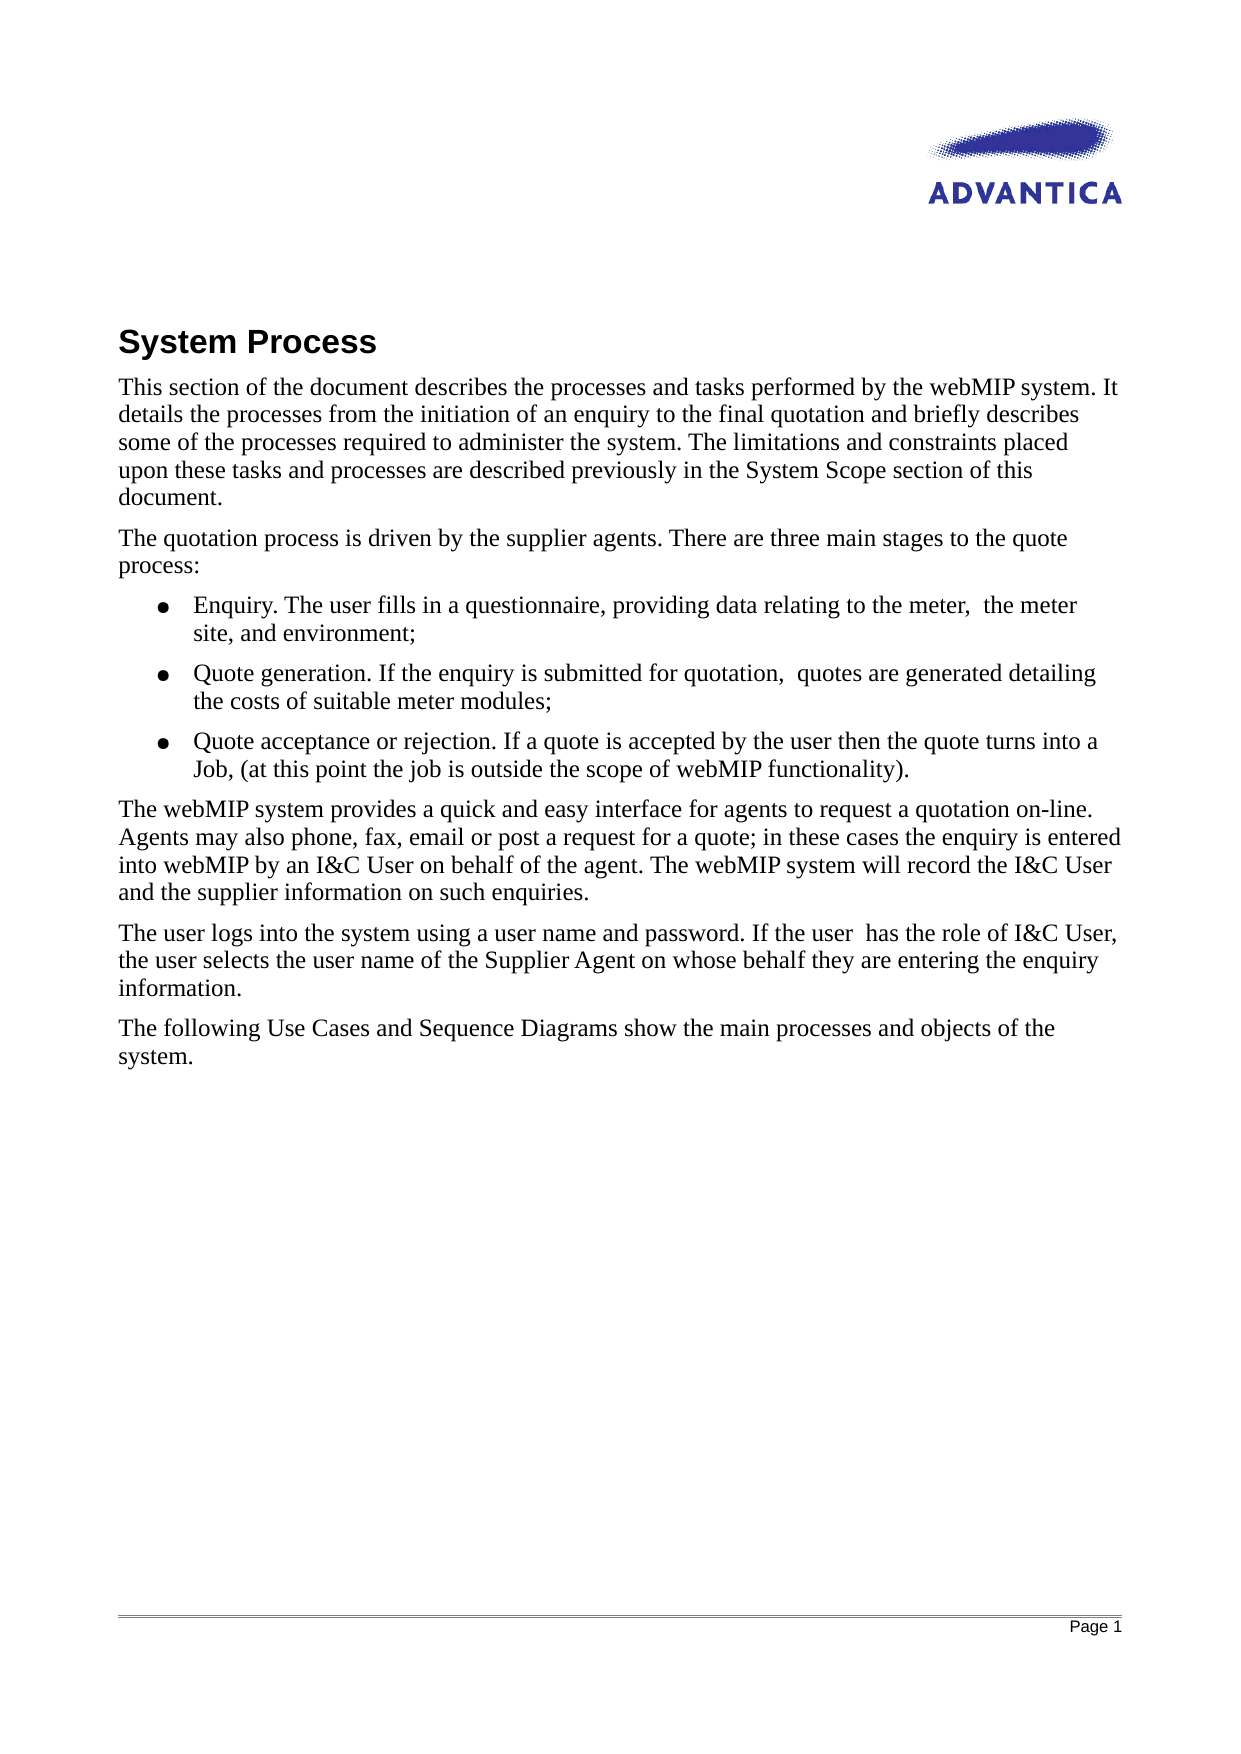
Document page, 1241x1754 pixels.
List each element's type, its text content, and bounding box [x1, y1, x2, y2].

text The following Use Cases and Sequence Diagrams show the main processes and objects of the system. [118, 1014, 1122, 1070]
list Quote generation. If the enquiry is submitted for quotation, quotes are generated detailing the costs of suitable meter modules; [156, 659, 1122, 715]
list Quote acceptance or rejection. If a quote is accepted by the user then the quote turns into a Job, (at this point the job is outside the scope of webMIP functionality). [156, 727, 1122, 783]
text The user logs into the system using a user name and password. If the user has the role of I&C User, the user selects the user name of the Supplier Agent on whose behalf they are entering the enquiry information. [118, 919, 1122, 1002]
text The webMIP system provides a quick and easy interface for agents to request a quotation on-line. Agents may also phone, fax, email or post a request for a quote; in these cases the enquiry is entered into webMIP by an I&C User on behalf of the agent. The webMIP system will record the I&C User and the supplier information on such enquiries. [118, 795, 1122, 906]
picture [927, 118, 1122, 204]
text The quotation process is driven by the supplier agents. There are three main stages to the quote process: [118, 524, 1122, 579]
text This section of the document describes the processes and tasks performed by the webMIP system. It details the processes from the initiation of an enquiry to the final quotation and briefly describes some of the processes required to administer the system. The limitations and constraints placed upon these tasks and processes are described previously in the System Scope section of this document. [118, 373, 1122, 511]
subtitle System Process [118, 323, 1122, 360]
list Enquiry. The user fills in a questionnaire, providing data relating to the meter, the meter site, and environment; [156, 592, 1122, 647]
